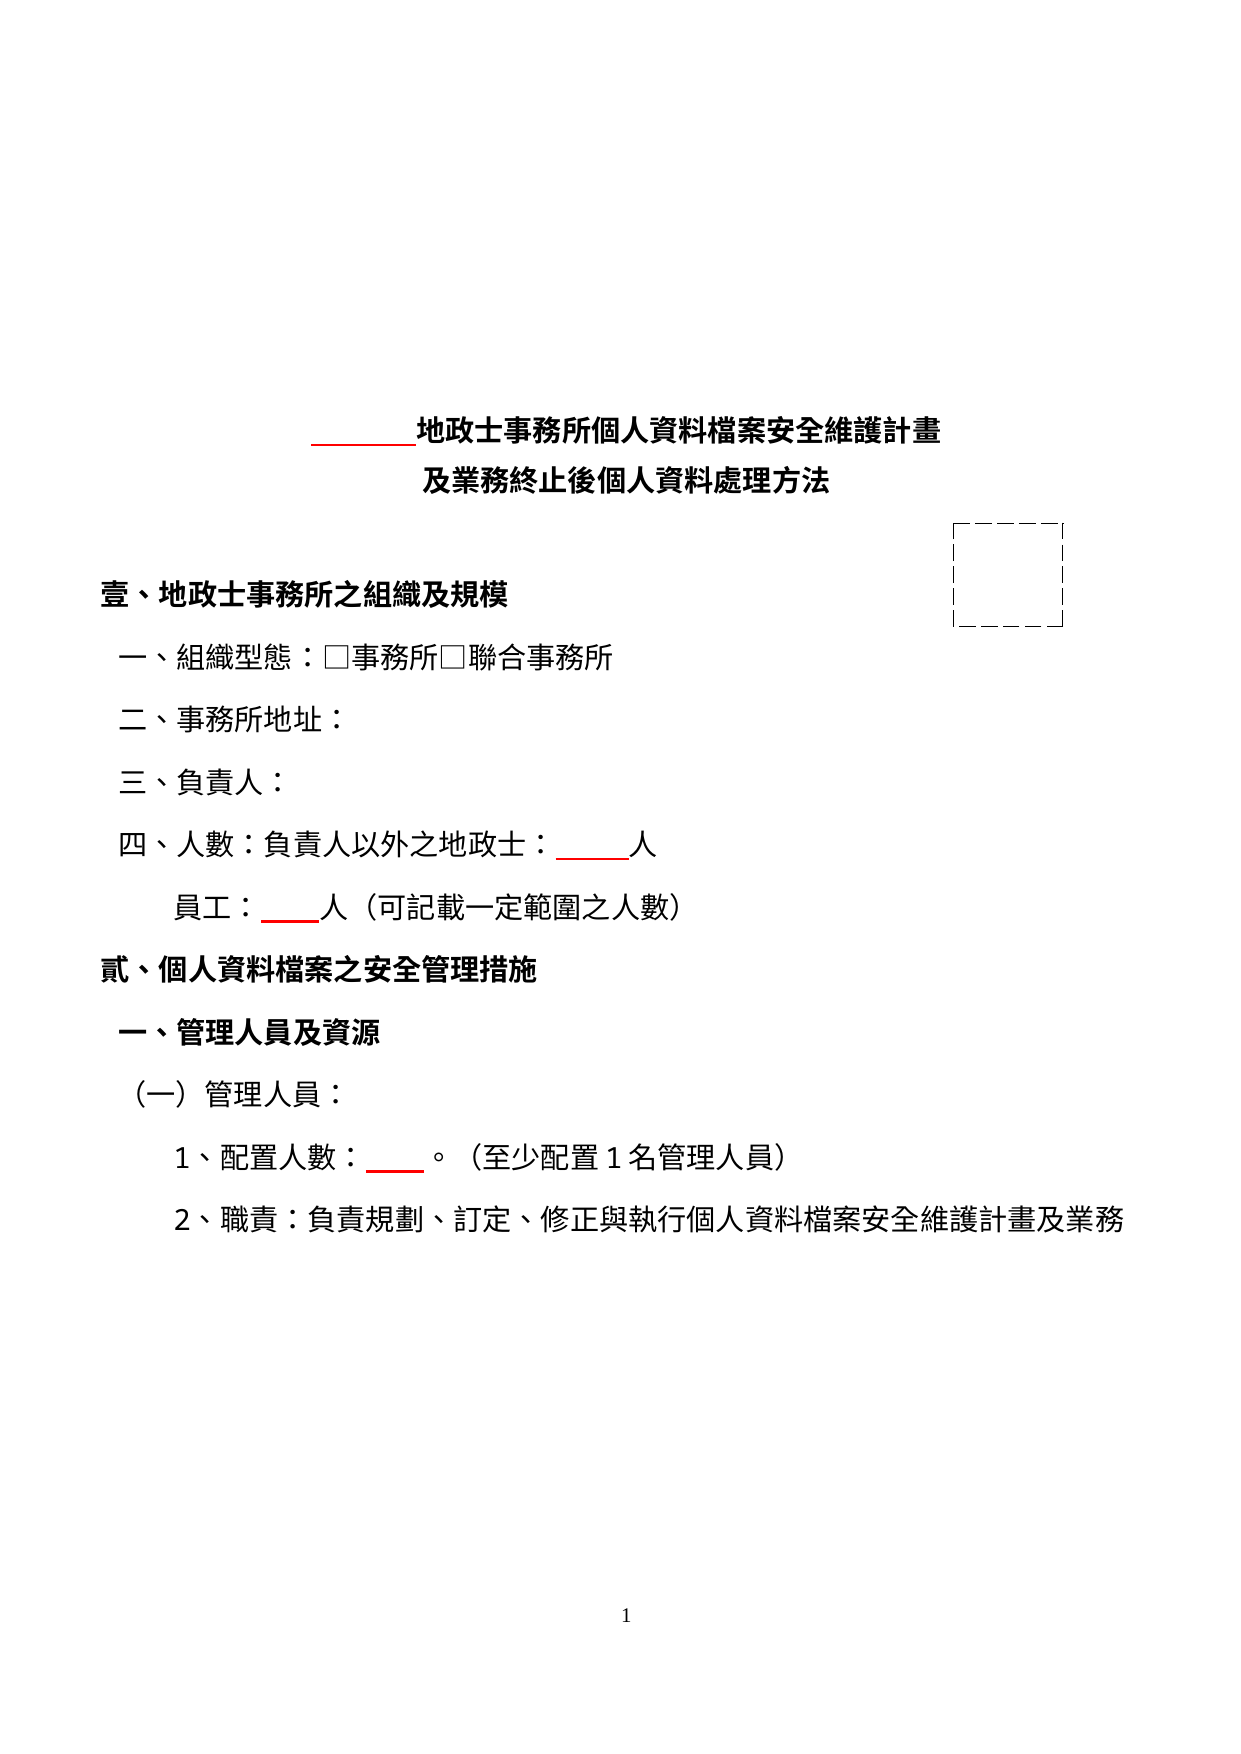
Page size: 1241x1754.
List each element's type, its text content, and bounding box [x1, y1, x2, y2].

text 二、事務所地址： [118, 676, 1152, 739]
text 一、管理人員及資源 [118, 989, 1152, 1051]
text 2、職責：負責規劃、訂定、修正與執行個人資料檔案安全維護計畫及業務 [173, 1176, 1152, 1239]
text [1063, 551, 1152, 614]
text 1、配置人數： 。（至少配置1名管理人員） [173, 1114, 1152, 1176]
text 地政士事務所個人資料檔案安全維護計畫 [100, 401, 1152, 451]
text 及業務終止後個人資料處理方法 [100, 451, 1152, 501]
text 員工： 人（可記載一定範圍之人數） [100, 864, 1152, 926]
text 貳、個人資料檔案之安全管理措施 [100, 926, 1152, 989]
text 壹、地政士事務所之組織及規模 [100, 551, 953, 614]
text 一、組織型態：□事務所□聯合事務所 [118, 614, 1152, 676]
text 四、人數：負責人以外之地政士： 人 [118, 801, 1152, 864]
text 三、負責人： [118, 739, 1152, 801]
text （一）管理人員： [117, 1051, 1152, 1114]
